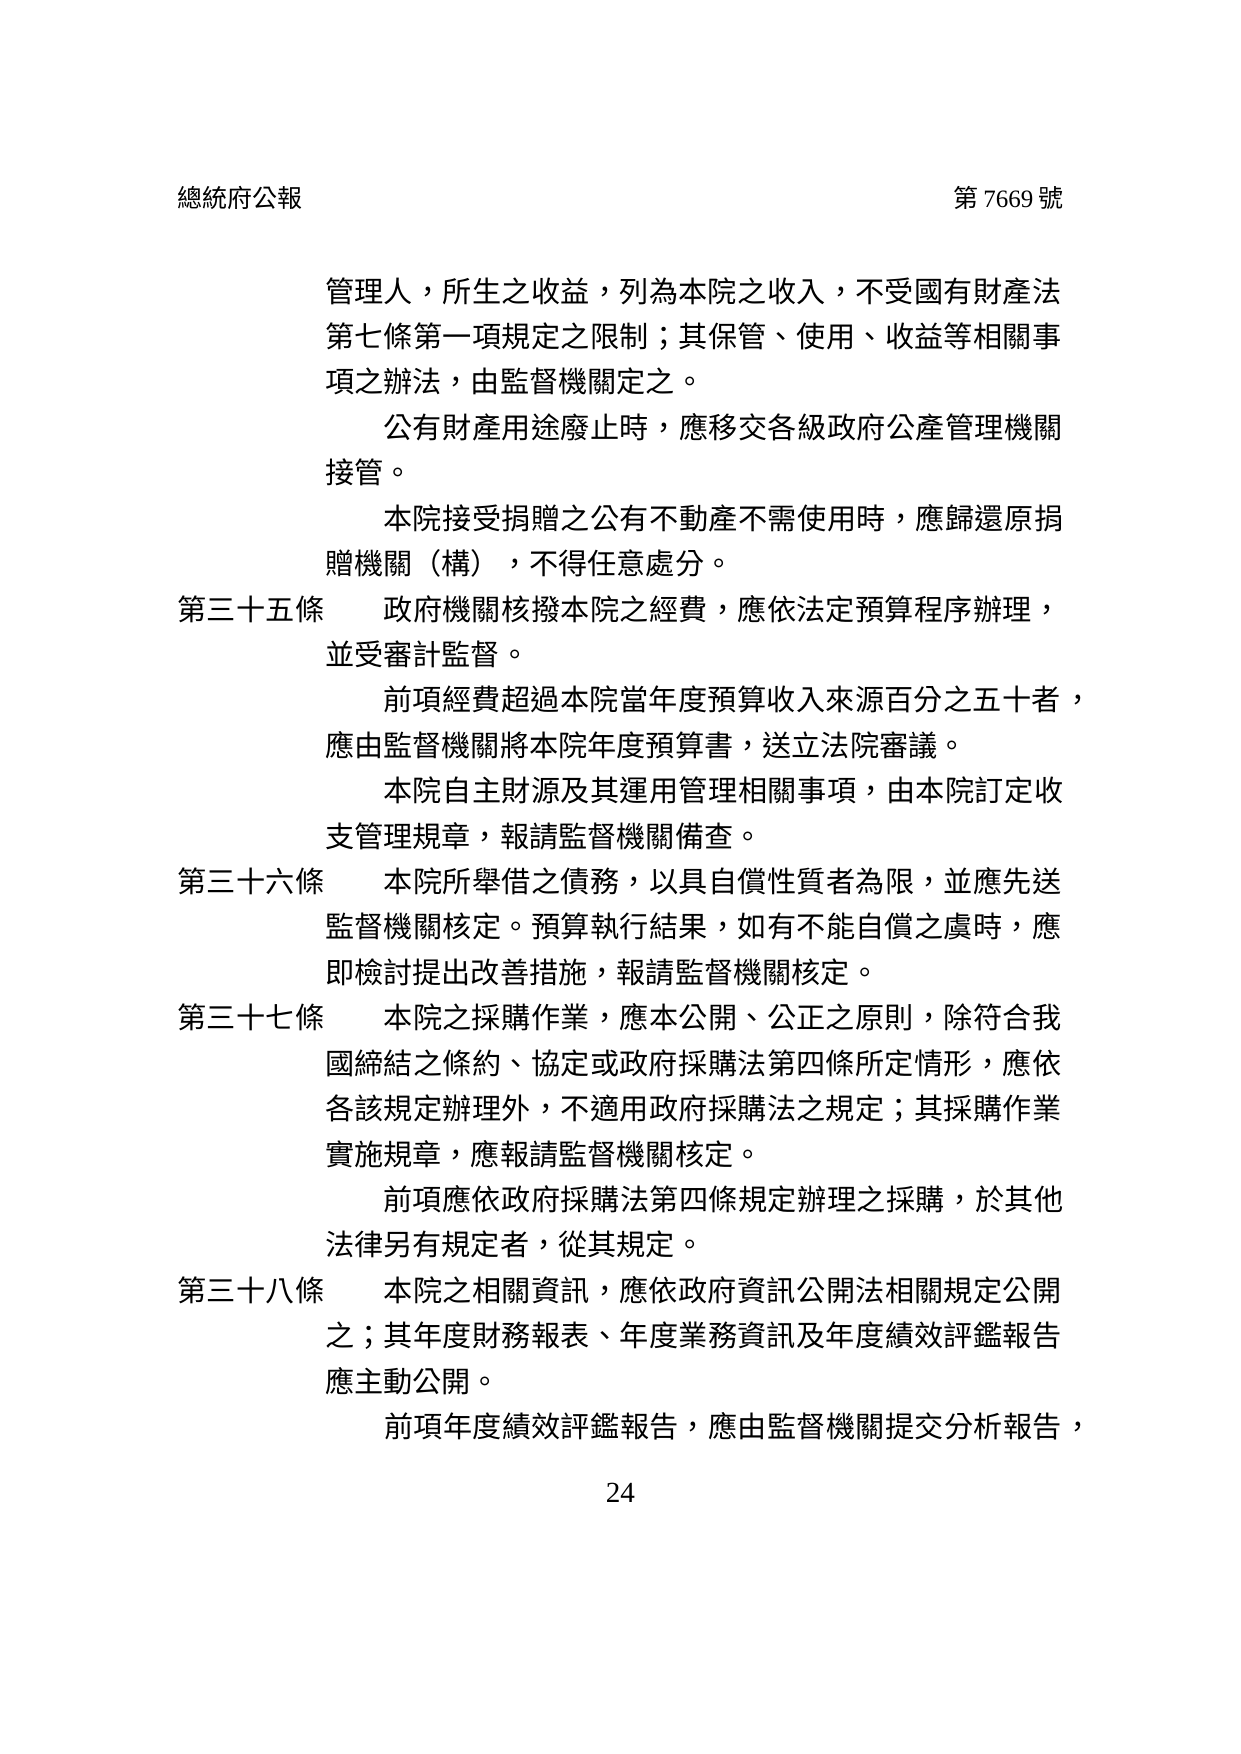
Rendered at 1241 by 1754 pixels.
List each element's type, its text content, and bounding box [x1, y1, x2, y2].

text 前項年度績效評鑑報告，應由監督機關提交分析報告，送立法院備查。必要時，立法院得要求監督機關首長率同本院之董事長、院長或相關主管至立法院報告營運狀況並備詢。 [325, 1401, 1063, 1447]
text 管理人，所生之收益，列為本院之收入，不受國有財產法第七條第一項規定之限制；其保管、使用、收益等相關事項之辦法，由監督機關定之。 [325, 266, 1063, 402]
text 第三十八條 本院之相關資訊，應依政府資訊公開法相關規定公開之；其年度財務報表、年度業務資訊及年度績效評鑑報告，應主動公開。 [177, 1265, 1063, 1401]
text 前項經費超過本院當年度預算收入來源百分之五十者，應由監督機關將本院年度預算書，送立法院審議。 [325, 674, 1063, 765]
text 前項應依政府採購法第四條規定辦理之採購，於其他法律另有規定者，從其規定。 [325, 1174, 1063, 1265]
text 公有財產用途廢止時，應移交各級政府公產管理機關接管。 [325, 402, 1063, 493]
text 第三十六條 本院所舉借之債務，以具自償性質者為限，並應先送監督機關核定。預算執行結果，如有不能自償之虞時，應即檢討提出改善措施，報請監督機關核定。 [177, 856, 1063, 992]
text 本院接受捐贈之公有不動產不需使用時，應歸還原捐贈機關（構），不得任意處分。 [325, 493, 1063, 584]
text 第三十七條 本院之採購作業，應本公開、公正之原則，除符合我國締結之條約、協定或政府採購法第四條所定情形，應依各該規定辦理外，不適用政府採購法之規定；其採購作業實施規章，應報請監督機關核定。 [177, 992, 1063, 1174]
text 第三十五條 政府機關核撥本院之經費，應依法定預算程序辦理，並受審計監督。 [177, 584, 1063, 674]
text 本院自主財源及其運用管理相關事項，由本院訂定收支管理規章，報請監督機關備查。 [325, 765, 1063, 856]
